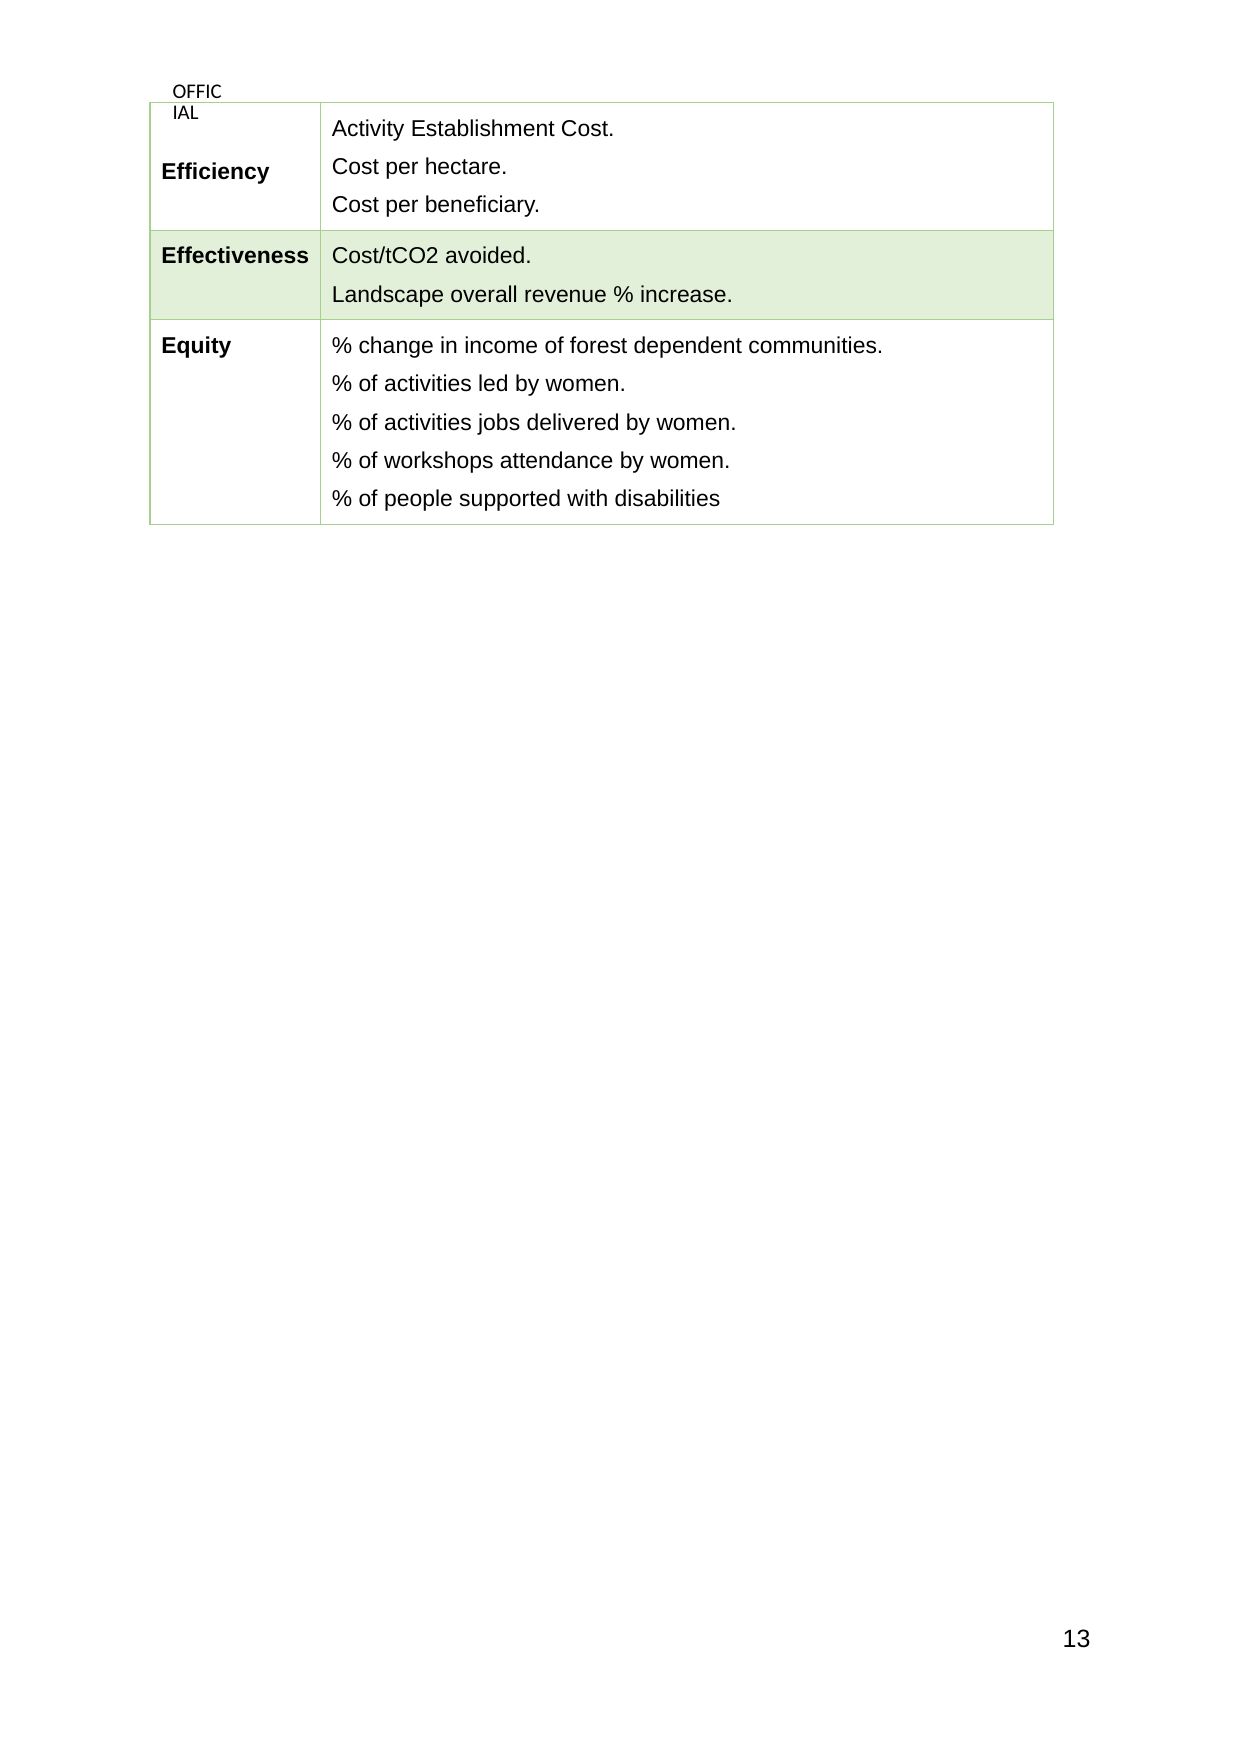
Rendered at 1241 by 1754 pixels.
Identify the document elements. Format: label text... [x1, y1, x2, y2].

table_cell Efficiency [151, 103, 320, 229]
table_cell Effectiveness [151, 231, 320, 319]
table_cell Equity [151, 320, 320, 523]
table_cell % change in income of forest dependent communities. % of activities led by women. % of activities jobs delivered by women. % of workshops attendance by women. % of people supported with disabilities [321, 320, 1053, 523]
table_cell Cost/tCO2 avoided. Landscape overall revenue % increase. [321, 231, 1053, 319]
table_cell Activity Establishment Cost. Cost per hectare. Cost per beneficiary. [321, 103, 1053, 229]
